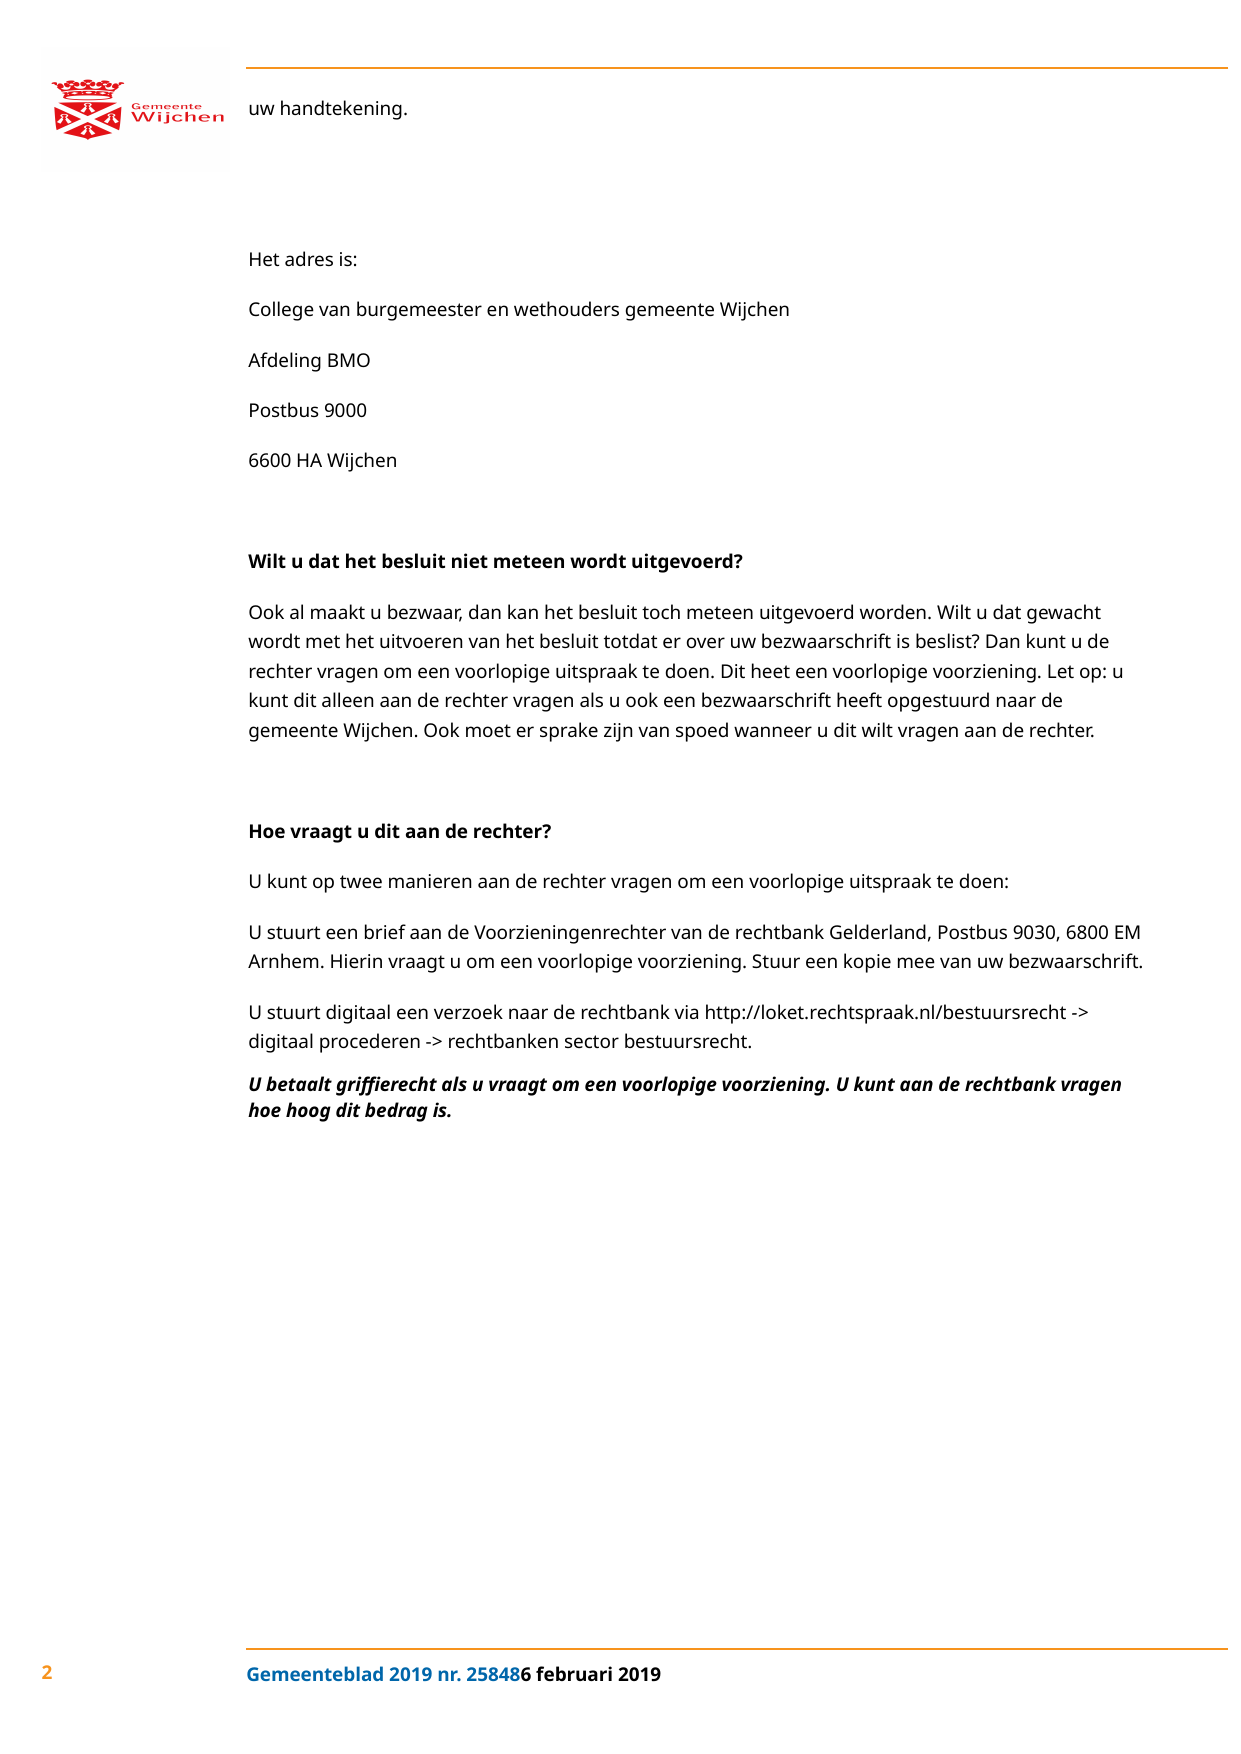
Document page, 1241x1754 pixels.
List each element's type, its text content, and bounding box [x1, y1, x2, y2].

text Postbus 9000 [248, 397, 1152, 423]
text Ook al maakt u bezwaar, dan kan het besluit toch meteen uitgevoerd worden. Wilt u dat gewacht wordt met het uitvoeren van het besluit totdat er over uw bezwaarschrift is beslist? Dan kunt u de rechter vragen om een voorlopige uitspraak te doen. Dit heet een voorlopige voorziening. Let op: u kunt dit alleen aan de rechter vragen als u ook een bezwaarschrift heeft opgestuurd naar de gemeente Wijchen. Ook moet er sprake zijn van spoed wanneer u dit wilt vragen aan de rechter. [248, 599, 1152, 743]
text Hoe vraagt u dit aan de rechter? [248, 818, 1152, 844]
text College van burgemeester en wethouders gemeente Wijchen [248, 296, 1152, 322]
text U betaalt griffierecht als u vraagt om een voorlopige voorziening. U kunt aan de rechtbank vragen hoe hoog dit bedrag is. [248, 1072, 1152, 1123]
text uw handtekening. [248, 95, 1152, 121]
text 6600 HA Wijchen [248, 448, 1152, 473]
picture [41, 47, 231, 172]
text Wilt u dat het besluit niet meteen wordt uitgevoerd? [248, 548, 1152, 574]
text U stuurt digitaal een verzoek naar de rechtbank via http://loket.rechtspraak.nl/bestuursrecht -> digitaal procederen -> rechtbanken sector bestuursrecht. [248, 999, 1152, 1054]
text Het adres is: [248, 246, 1152, 272]
text U stuurt een brief aan de Voorzieningenrechter van de rechtbank Gelderland, Postbus 9030, 6800 EM Arnhem. Hierin vraagt u om een voorlopige voorziening. Stuur een kopie mee van uw bezwaarschrift. [248, 919, 1152, 974]
text U kunt op twee manieren aan de rechter vragen om een voorlopige uitspraak te doen: [248, 868, 1152, 894]
text Afdeling BMO [248, 347, 1152, 373]
